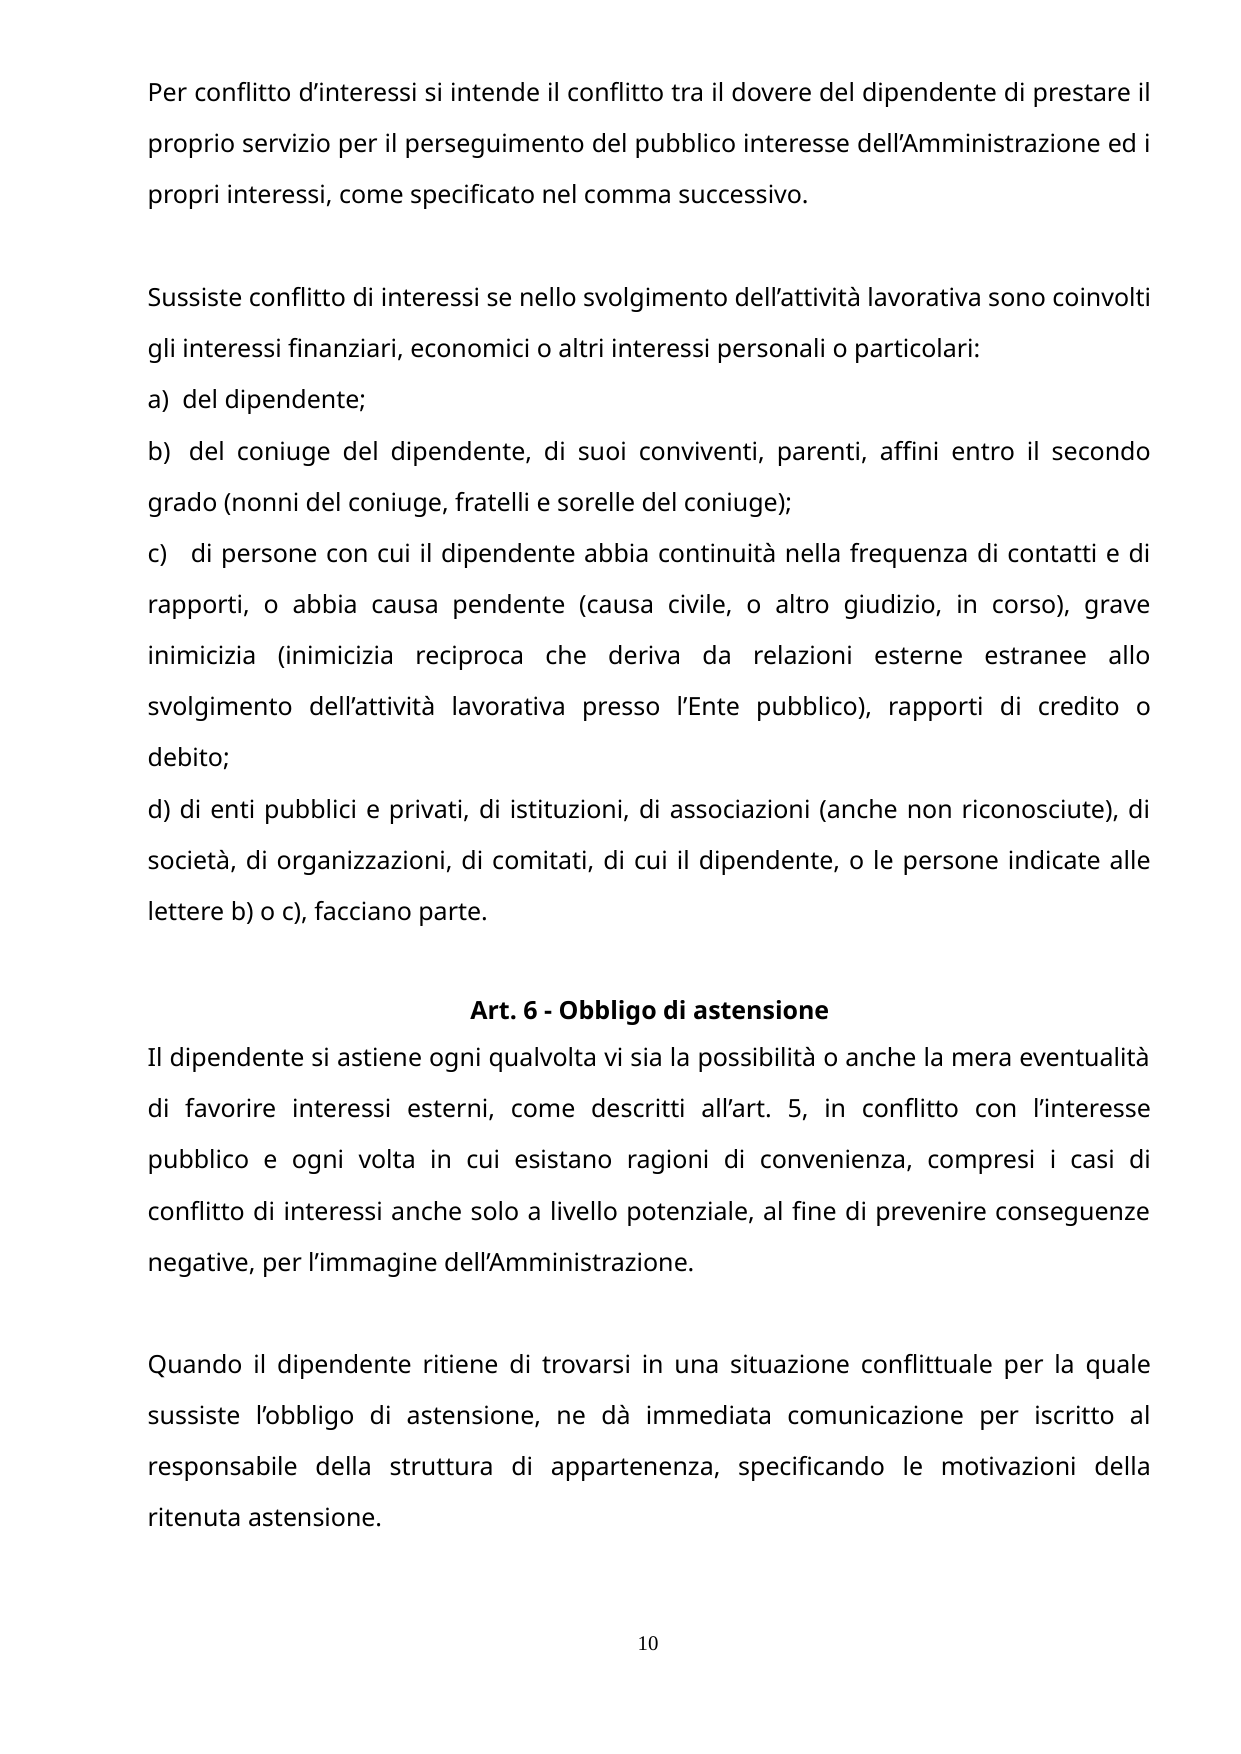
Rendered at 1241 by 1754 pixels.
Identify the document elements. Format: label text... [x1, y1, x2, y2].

text Art. 6 - Obbligo di astensione [147, 992, 1152, 1027]
text d) di enti pubblici e privati, di istituzioni, di associazioni (anche non riconosciute), di società, di organizzazioni, di comitati, di cui il dipendente, o le persone indicate alle lettere b) o c), facciano parte. [147, 791, 1152, 928]
text b) del coniuge del dipendente, di suoi conviventi, parenti, affini entro il secondo grado (nonni del coniuge, fratelli e sorelle del coniuge); [147, 433, 1152, 519]
text a) del dipendente; [147, 382, 1152, 416]
text Il dipendente si astiene ogni qualvolta vi sia la possibilità o anche la mera eventualità di favorire interessi esterni, come descritti all’art. 5, in conflitto con l’interesse pubblico e ogni volta in cui esistano ragioni di convenienza, compresi i casi di conflitto di interessi anche solo a livello potenziale, al fine di prevenire conseguenze negative, per l’immagine dell’Amministrazione. [147, 1040, 1152, 1278]
text Per conflitto d’interessi si intende il conflitto tra il dovere del dipendente di prestare il proprio servizio per il perseguimento del pubblico interesse dell’Amministrazione ed i propri interessi, come specificato nel comma successivo. [147, 75, 1152, 211]
text Quando il dipendente ritiene di trovarsi in una situazione conflittuale per la quale sussiste l’obbligo di astensione, ne dà immediata comunicazione per iscritto al responsabile della struttura di appartenenza, specificando le motivazioni della ritenuta astensione. [147, 1347, 1152, 1534]
text Sussiste conflitto di interessi se nello svolgimento dell’attività lavorativa sono coinvolti gli interessi finanziari, economici o altri interessi personali o particolari: [147, 280, 1152, 365]
text c) di persone con cui il dipendente abbia continuità nella frequenza di contatti e di rapporti, o abbia causa pendente (causa civile, o altro giudizio, in corso), grave inimicizia (inimicizia reciproca che deriva da relazioni esterne estranee allo svolgimento dell’attività lavorativa presso l’Ente pubblico), rapporti di credito o debito; [147, 536, 1152, 774]
